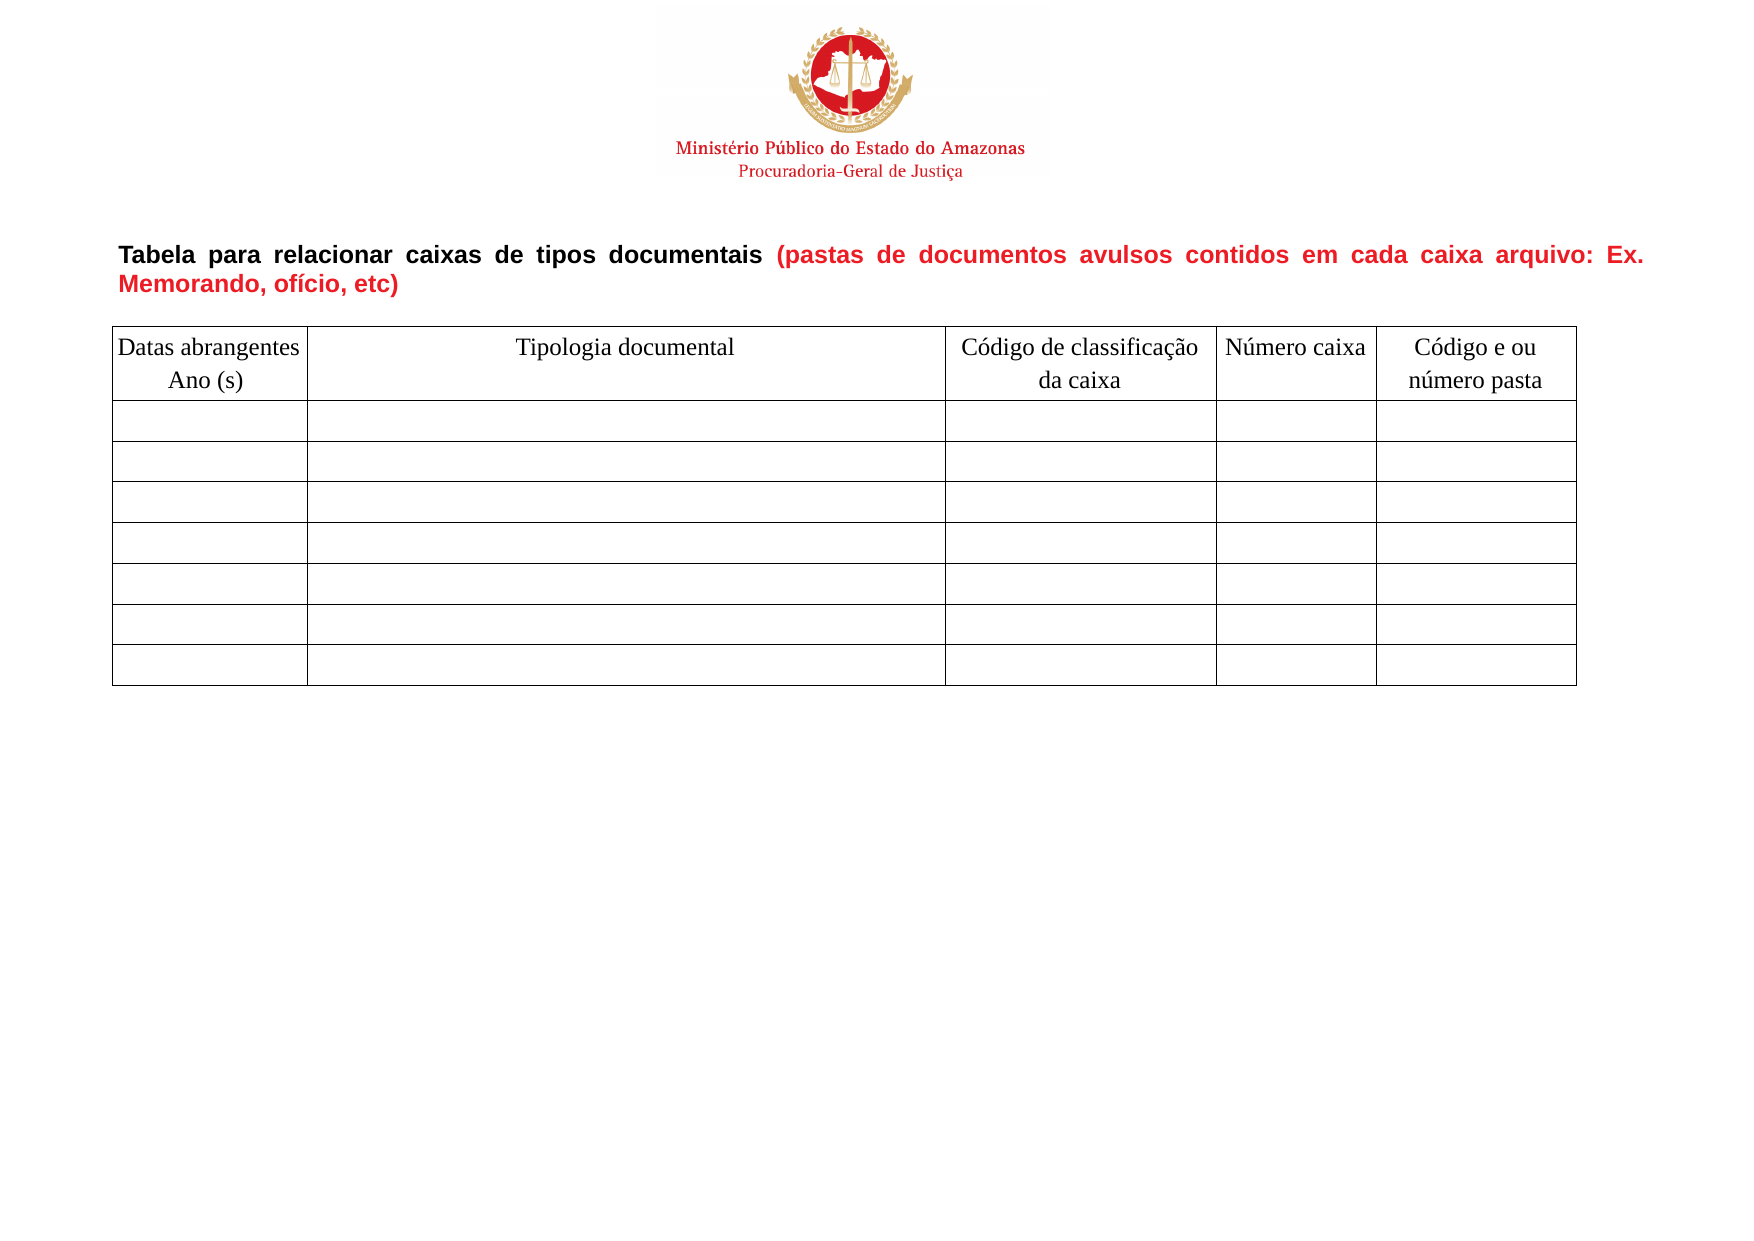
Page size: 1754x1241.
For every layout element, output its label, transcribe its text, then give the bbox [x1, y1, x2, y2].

table_cell [1217, 442, 1376, 481]
table_cell [1377, 564, 1576, 603]
table_cell [946, 442, 1216, 481]
table_header Código de classificação da caixa [946, 327, 1216, 400]
table_cell [308, 482, 945, 522]
table_header Datas abrangentes Ano (s) [113, 327, 307, 400]
table_cell [946, 645, 1216, 685]
table_cell [113, 523, 307, 563]
table_cell [946, 564, 1216, 603]
picture [655, 4, 1052, 181]
table_cell [1217, 564, 1376, 603]
table_cell [1217, 523, 1376, 563]
table_cell [1377, 645, 1576, 685]
table_cell [308, 564, 945, 603]
table_cell [113, 401, 307, 441]
table_cell [308, 401, 945, 441]
table_cell [113, 605, 307, 644]
table_cell [946, 482, 1216, 522]
table_cell [1217, 482, 1376, 522]
table_cell [113, 482, 307, 522]
text Tabela para relacionar caixas de tipos documentais (pastas de documentos avulsos contidos em cada caixa arquivo: Ex. Memorando, ofício, etc) [118, 240, 1645, 297]
table_cell [1217, 401, 1376, 441]
table_cell [113, 564, 307, 603]
table_cell [308, 442, 945, 481]
table_cell [113, 645, 307, 685]
table_header Tipologia documental [308, 327, 945, 400]
table_cell [946, 401, 1216, 441]
table_cell [308, 645, 945, 685]
table_cell [113, 442, 307, 481]
table_cell [1377, 605, 1576, 644]
table_cell [946, 605, 1216, 644]
table_cell [1377, 442, 1576, 481]
table_header Código e ou número pasta [1377, 327, 1576, 400]
table_header Número caixa [1217, 327, 1376, 400]
table_cell [308, 605, 945, 644]
table_cell [946, 523, 1216, 563]
table_cell [1217, 605, 1376, 644]
table_cell [1377, 482, 1576, 522]
table_cell [1217, 645, 1376, 685]
table_cell [1377, 523, 1576, 563]
table_cell [308, 523, 945, 563]
table_cell [1377, 401, 1576, 441]
